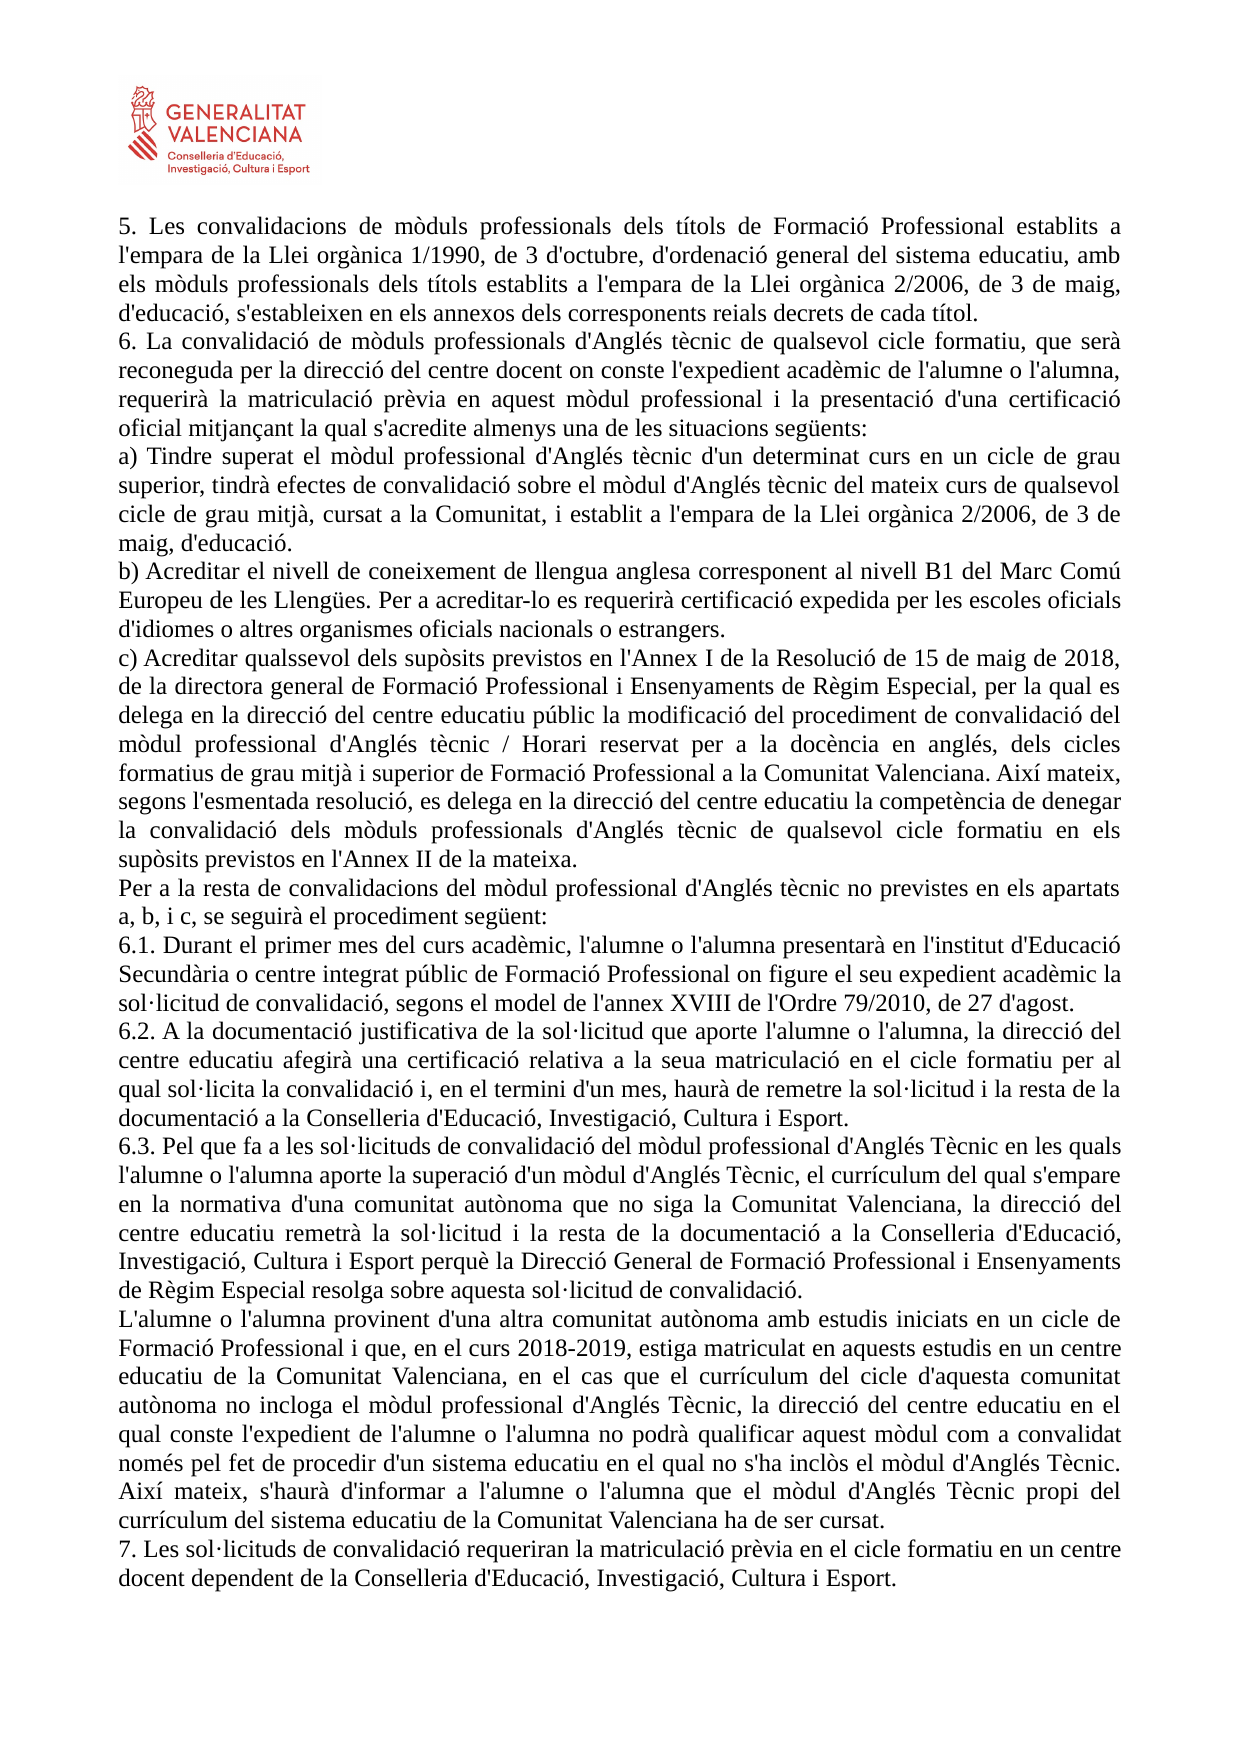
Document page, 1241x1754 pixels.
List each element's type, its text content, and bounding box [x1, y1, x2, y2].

text a) Tindre superat el mòdul professional d'Anglés tècnic d'un determinat curs en un cicle de grau superior, tindrà efectes de convalidació sobre el mòdul d'Anglés tècnic del mateix curs de qualsevol cicle de grau mitjà, cursat a la Comunitat, i establit a l'empara de la Llei orgànica 2/2006, de 3 de maig, d'educació. [118, 441, 1122, 556]
text b) Acreditar el nivell de coneixement de llengua anglesa corresponent al nivell B1 del Marc Comú Europeu de les Llengües. Per a acreditar-lo es requerirà certificació expedida per les escoles oficials d'idiomes o altres organismes oficials nacionals o estrangers. [118, 556, 1122, 643]
text 6.2. A la documentació justificativa de la sol·licitud que aporte l'alumne o l'alumna, la direcció del centre educatiu afegirà una certificació relativa a la seua matriculació en el cicle formatiu per al qual sol·licita la convalidació i, en el termini d'un mes, haurà de remetre la sol·licitud i la resta de la documentació a la Conselleria d'Educació, Investigació, Cultura i Esport. [118, 1016, 1122, 1131]
text 6. La convalidació de mòduls professionals d'Anglés tècnic de qualsevol cicle formatiu, que serà reconeguda per la direcció del centre docent on conste l'expedient acadèmic de l'alumne o l'alumna, requerirà la matriculació prèvia en aquest mòdul professional i la presentació d'una certificació oficial mitjançant la qual s'acredite almenys una de les situacions següents: [118, 326, 1122, 441]
text L'alumne o l'alumna provinent d'una altra comunitat autònoma amb estudis iniciats en un cicle de Formació Professional i que, en el curs 2018-2019, estiga matriculat en aquests estudis en un centre educatiu de la Comunitat Valenciana, en el cas que el currículum del cicle d'aquesta comunitat autònoma no incloga el mòdul professional d'Anglés Tècnic, la direcció del centre educatiu en el qual conste l'expedient de l'alumne o l'alumna no podrà qualificar aquest mòdul com a convalidat només pel fet de procedir d'un sistema educatiu en el qual no s'ha inclòs el mòdul d'Anglés Tècnic. Així mateix, s'haurà d'informar a l'alumne o l'alumna que el mòdul d'Anglés Tècnic propi del currículum del sistema educatiu de la Comunitat Valenciana ha de ser cursat. [118, 1304, 1122, 1534]
text 6.3. Pel que fa a les sol·licituds de convalidació del mòdul professional d'Anglés Tècnic en les quals l'alumne o l'alumna aporte la superació d'un mòdul d'Anglés Tècnic, el currículum del qual s'empare en la normativa d'una comunitat autònoma que no siga la Comunitat Valenciana, la direcció del centre educatiu remetrà la sol·licitud i la resta de la documentació a la Conselleria d'Educació, Investigació, Cultura i Esport perquè la Direcció General de Formació Professional i Ensenyaments de Règim Especial resolga sobre aquesta sol·licitud de convalidació. [118, 1131, 1122, 1304]
text c) Acreditar qualssevol dels supòsits previstos en l'Annex I de la Resolució de 15 de maig de 2018, de la directora general de Formació Professional i Ensenyaments de Règim Especial, per la qual es delega en la direcció del centre educatiu públic la modificació del procediment de convalidació del mòdul professional d'Anglés tècnic / Horari reservat per a la docència en anglés, dels cicles formatius de grau mitjà i superior de Formació Professional a la Comunitat Valenciana. Així mateix, segons l'esmentada resolució, es delega en la direcció del centre educatiu la competència de denegar la convalidació dels mòduls professionals d'Anglés tècnic de qualsevol cicle formatiu en els supòsits previstos en l'Annex II de la mateixa. [118, 643, 1122, 873]
text 7. Les sol·licituds de convalidació requeriran la matriculació prèvia en el cicle formatiu en un centre docent dependent de la Conselleria d'Educació, Investigació, Cultura i Esport. [118, 1534, 1122, 1591]
text Per a la resta de convalidacions del mòdul professional d'Anglés tècnic no previstes en els apartats a, b, i c, se seguirà el procediment següent: [118, 873, 1122, 930]
picture [118, 75, 322, 185]
text 5. Les convalidacions de mòduls professionals dels títols de Formació Professional establits a l'empara de la Llei orgànica 1/1990, de 3 d'octubre, d'ordenació general del sistema educatiu, amb els mòduls professionals dels títols establits a l'empara de la Llei orgànica 2/2006, de 3 de maig, d'educació, s'estableixen en els annexos dels corresponents reials decrets de cada títol. [118, 211, 1122, 326]
text 6.1. Durant el primer mes del curs acadèmic, l'alumne o l'alumna presentarà en l'institut d'Educació Secundària o centre integrat públic de Formació Professional on figure el seu expedient acadèmic la sol·licitud de convalidació, segons el model de l'annex XVIII de l'Ordre 79/2010, de 27 d'agost. [118, 930, 1122, 1016]
